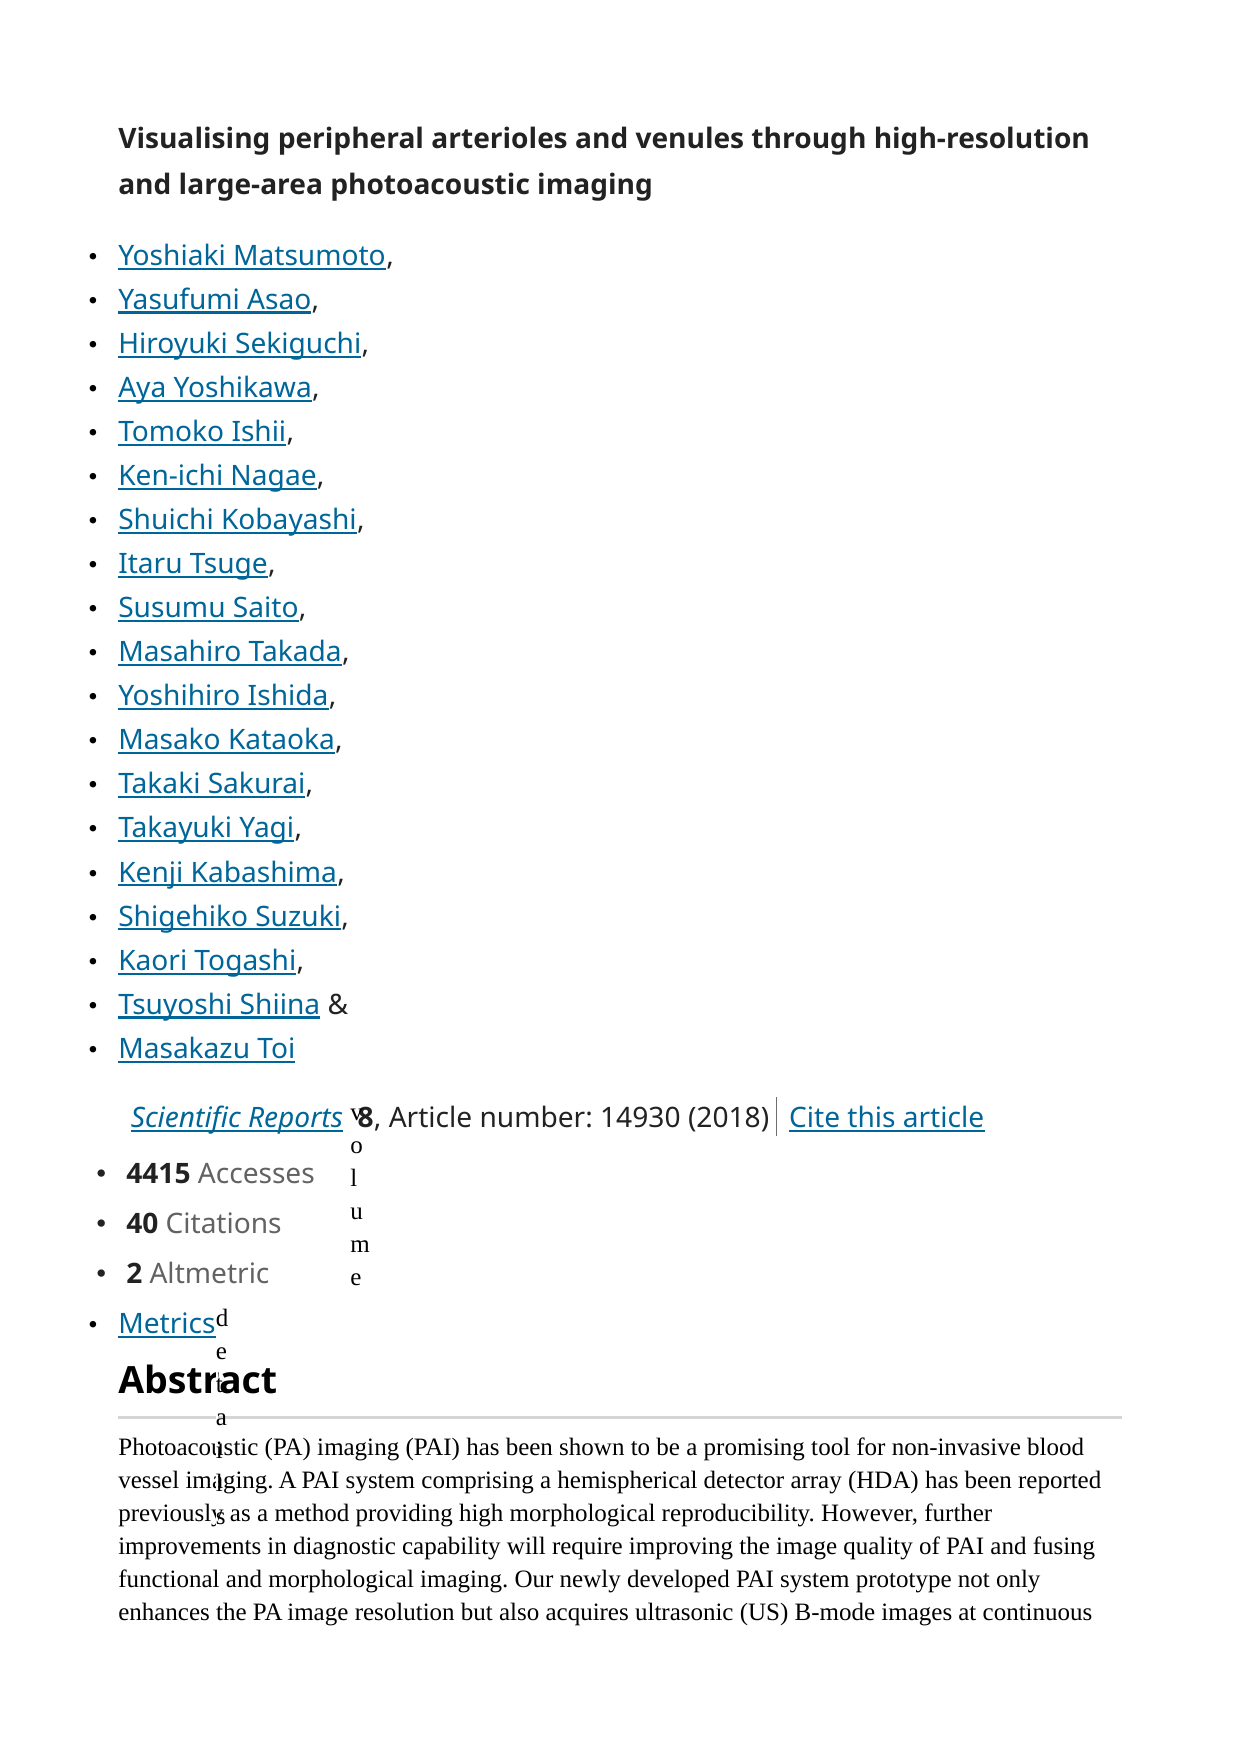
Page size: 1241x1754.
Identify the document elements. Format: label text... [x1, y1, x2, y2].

list Shigehiko Suzuki, [118, 896, 1109, 934]
text Scientific Reports 8, Article number: 14930 (2018) Cite this article [777, 1097, 1122, 1136]
list Yasufumi Asao, [118, 279, 1109, 317]
list Shuichi Kobayashi, [118, 499, 1109, 538]
list Masakazu Toi [118, 1028, 1109, 1066]
text Scientific Reports 8, Article number: 14930 (2018) Cite this article [353, 1097, 776, 1136]
list Metrics [218, 1303, 1109, 1341]
list Takaki Sakurai, [118, 764, 1109, 802]
subtitle Abstract [218, 1353, 1122, 1416]
list Kaori Togashi, [118, 940, 1109, 978]
list 4415 Accesses [353, 1154, 1094, 1192]
list Yoshiaki Matsumoto, [118, 235, 1109, 273]
list 40 Citations [353, 1203, 1094, 1242]
list Ken-ichi Nagae, [118, 455, 1109, 494]
list Aya Yoshikawa, [118, 367, 1109, 406]
text Scientific Reports 8, Article number: 14930 (2018) Cite this article [131, 1097, 350, 1136]
list Takayuki Yagi, [118, 808, 1109, 846]
list 2 Altmetric [126, 1253, 1094, 1292]
list 40 Citations [126, 1203, 350, 1242]
list Kenji Kabashima, [118, 852, 1109, 890]
list Tsuyoshi Shiina & [118, 984, 1109, 1022]
list Yoshihiro Ishida, [118, 676, 1109, 714]
subtitle Abstract [118, 1353, 216, 1416]
list Hiroyuki Sekiguchi, [118, 323, 1109, 361]
list Itaru Tsuge, [118, 543, 1109, 582]
list Masako Kataoka, [118, 720, 1109, 758]
list Susumu Saito, [118, 587, 1109, 626]
list 4415 Accesses [126, 1154, 350, 1192]
list Tomoko Ishii, [118, 411, 1109, 449]
text Photoacoustic (PA) imaging (PAI) has been shown to be a promising tool for non-invasive blood vessel imaging. A PAI system comprising a hemispherical detector array (HDA) has been reported previously as a method providing high morphological reproducibility. However, further improvements in diagnostic capability will require improving the image quality of PAI and fusing functional and morphological imaging. Our newly developed PAI system prototype not only enhances the PA image resolution but also acquires ultrasonic (US) B-mode images at continuous [118, 1432, 1122, 1626]
list Masahiro Takada, [118, 632, 1109, 670]
list Metrics [118, 1303, 216, 1336]
subtitle Visualising peripheral arterioles and venules through high-resolution and large-area photoacoustic imaging [118, 118, 1122, 202]
